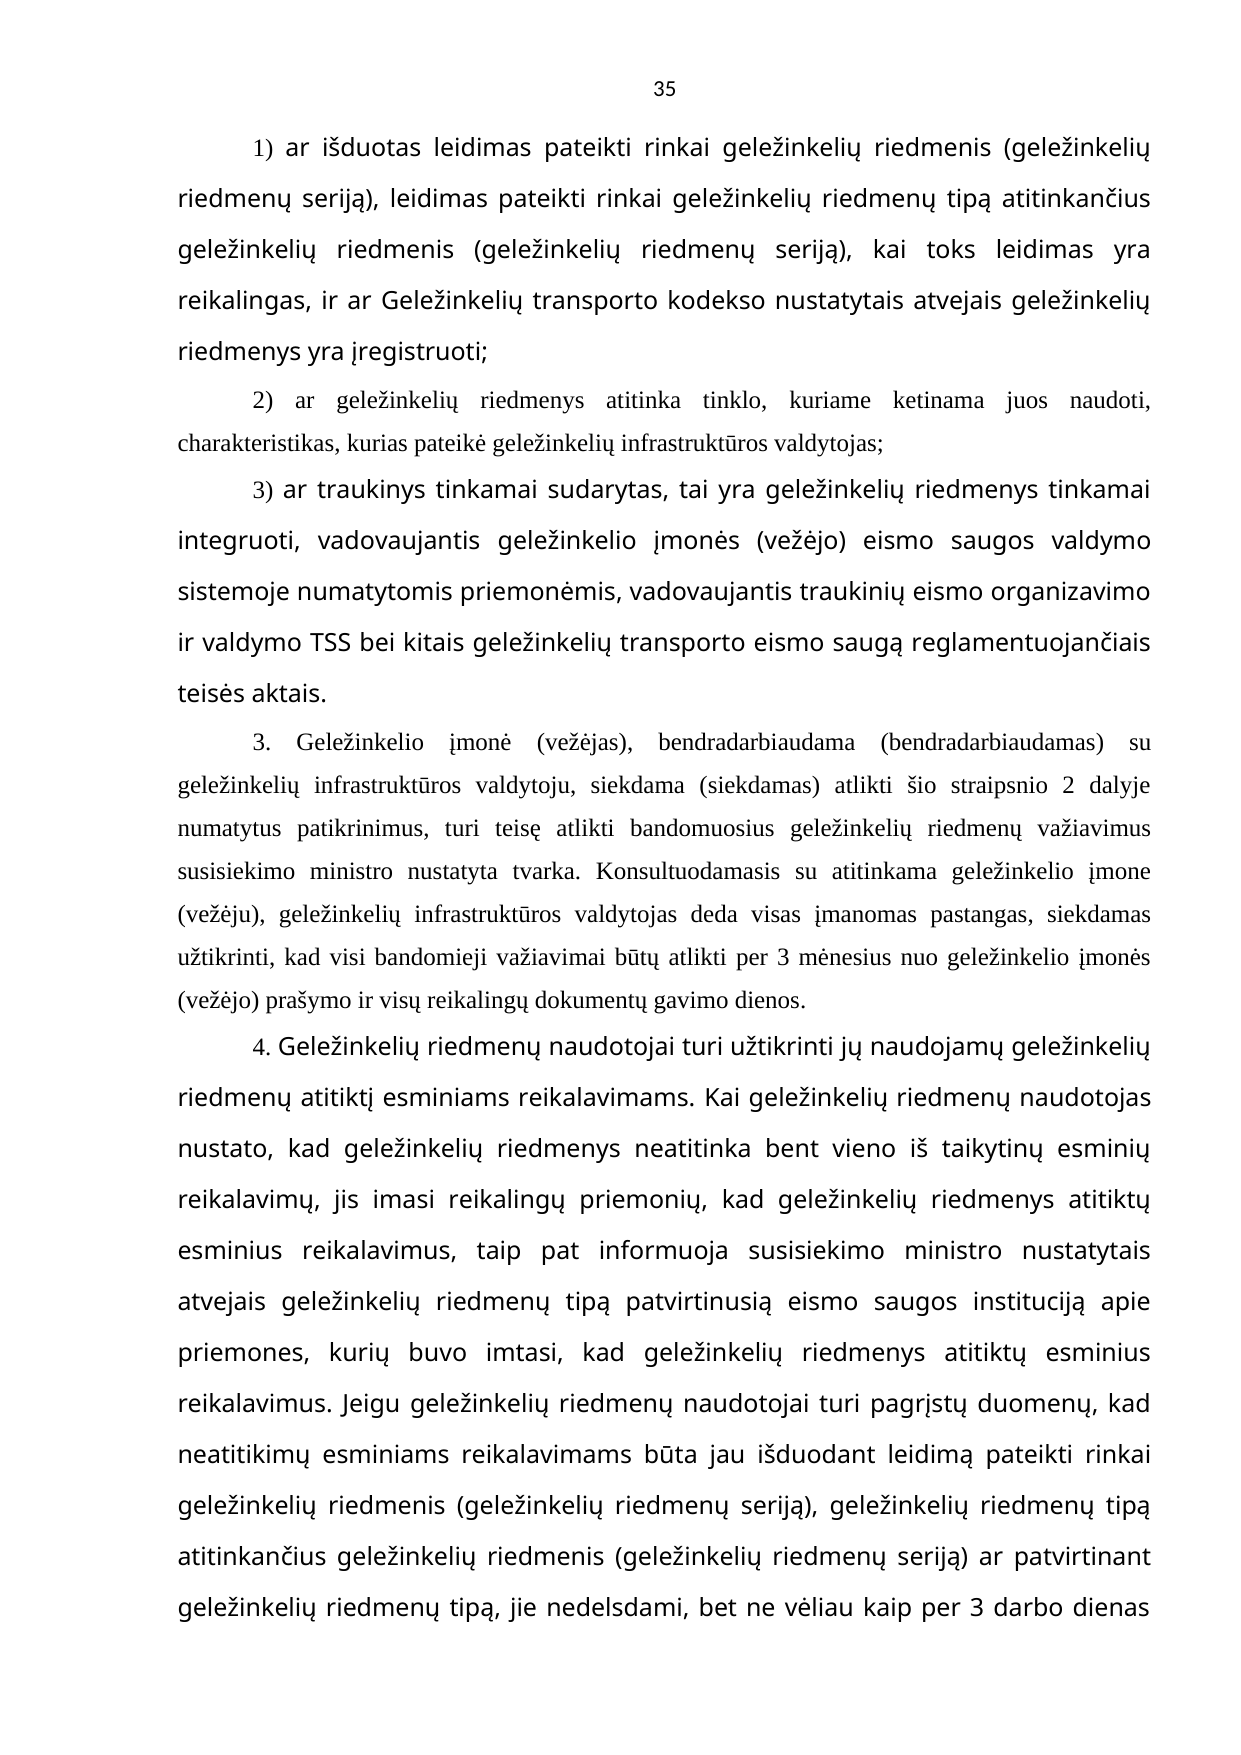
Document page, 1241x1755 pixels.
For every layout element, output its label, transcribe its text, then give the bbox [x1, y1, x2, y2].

text 3. Geležinkelio įmonė (vežėjas), bendradarbiaudama (bendradarbiaudamas) su geležinkelių infrastruktūros valdytoju, siekdama (siekdamas) atlikti šio straipsnio 2 dalyje numatytus patikrinimus, turi teisę atlikti bandomuosius geležinkelių riedmenų važiavimus susisiekimo ministro nustatyta tvarka. Konsultuodamasis su atitinkama geležinkelio įmone (vežėju), geležinkelių infrastruktūros valdytojas deda visas įmanomas pastangas, siekdamas užtikrinti, kad visi bandomieji važiavimai būtų atlikti per 3 mėnesius nuo geležinkelio įmonės (vežėjo) prašymo ir visų reikalingų dokumentų gavimo dienos. [177, 727, 1152, 1014]
text 1) ar išduotas leidimas pateikti rinkai geležinkelių riedmenis (geležinkelių riedmenų seriją), leidimas pateikti rinkai geležinkelių riedmenų tipą atitinkančius geležinkelių riedmenis (geležinkelių riedmenų seriją), kai toks leidimas yra reikalingas, ir ar Geležinkelių transporto kodekso nustatytais atvejais geležinkelių riedmenys yra įregistruoti; [177, 130, 1152, 368]
text 3) ar traukinys tinkamai sudarytas, tai yra geležinkelių riedmenys tinkamai integruoti, vadovaujantis geležinkelio įmonės (vežėjo) eismo saugos valdymo sistemoje numatytomis priemonėmis, vadovaujantis traukinių eismo organizavimo ir valdymo TSS bei kitais geležinkelių transporto eismo saugą reglamentuojančiais teisės aktais. [177, 471, 1152, 709]
text 4. Geležinkelių riedmenų naudotojai turi užtikrinti jų naudojamų geležinkelių riedmenų atitiktį esminiams reikalavimams. Kai geležinkelių riedmenų naudotojas nustato, kad geležinkelių riedmenys neatitinka bent vieno iš taikytinų esminių reikalavimų, jis imasi reikalingų priemonių, kad geležinkelių riedmenys atitiktų esminius reikalavimus, taip pat informuoja susisiekimo ministro nustatytais atvejais geležinkelių riedmenų tipą patvirtinusią eismo saugos instituciją apie priemones, kurių buvo imtasi, kad geležinkelių riedmenys atitiktų esminius reikalavimus. Jeigu geležinkelių riedmenų naudotojai turi pagrįstų duomenų, kad neatitikimų esminiams reikalavimams būta jau išduodant leidimą pateikti rinkai geležinkelių riedmenis (geležinkelių riedmenų seriją), geležinkelių riedmenų tipą atitinkančius geležinkelių riedmenis (geležinkelių riedmenų seriją) ar patvirtinant geležinkelių riedmenų tipą, jie nedelsdami, bet ne vėliau kaip per 3 darbo dienas [177, 1028, 1152, 1624]
text 2) ar geležinkelių riedmenys atitinka tinklo, kuriame ketinama juos naudoti, charakteristikas, kurias pateikė geležinkelių infrastruktūros valdytojas; [177, 385, 1152, 457]
